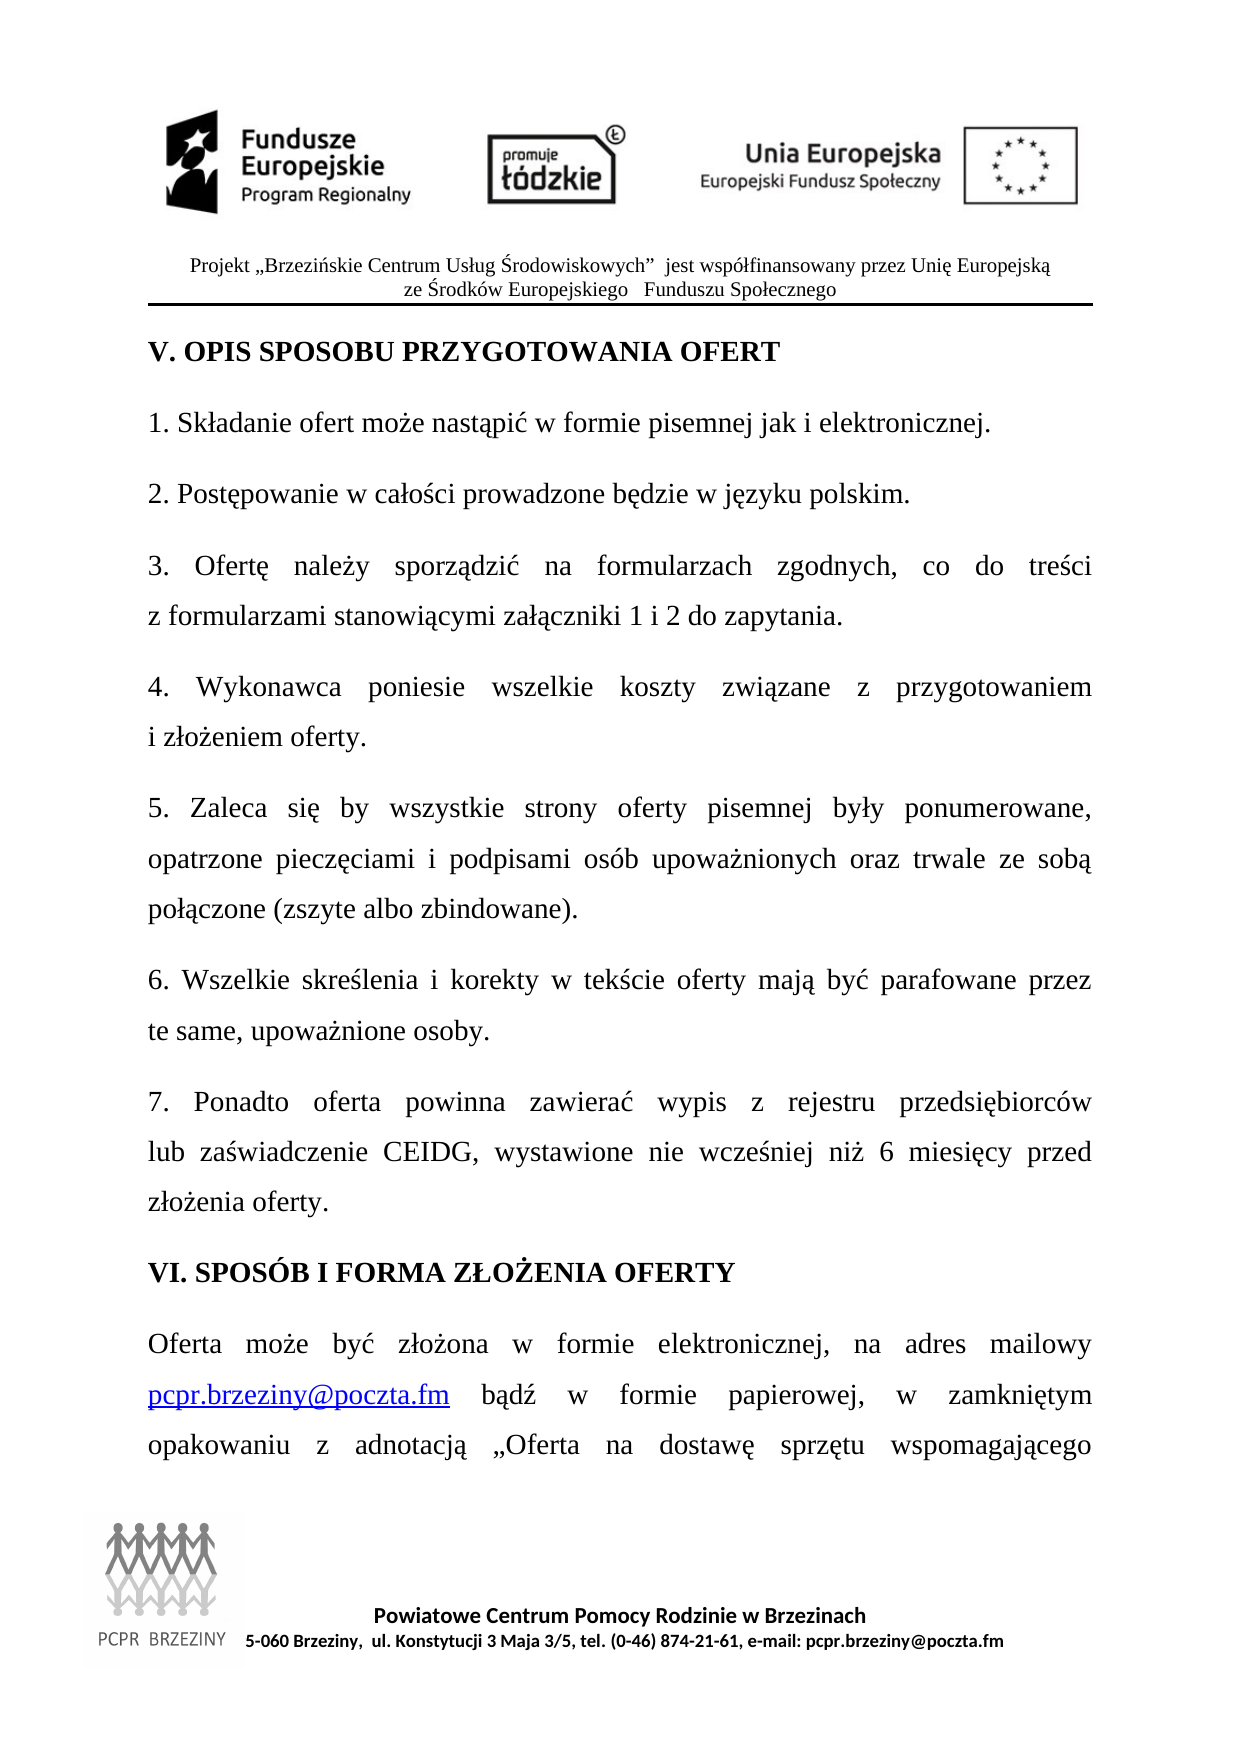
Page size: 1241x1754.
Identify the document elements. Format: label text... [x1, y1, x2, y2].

text Oferta może być złożona w formie elektronicznej, na adres mailowy pcpr.brzeziny@poczta.fm bądź w formie papierowej, w zamkniętym opakowaniu z adnotacją „Oferta na dostawę sprzętu wspomagającego [148, 1327, 1093, 1461]
text 3. Ofertę należy sporządzić na formularzach zgodnych, co do treści z formularzami stanowiącymi załączniki 1 i 2 do zapytania. [148, 548, 1093, 631]
text VI. SPOSÓB I FORMA ZŁOŻENIA OFERTY [148, 1256, 1093, 1289]
text 4. Wykonawca poniesie wszelkie koszty związane z przygotowaniem i złożeniem oferty. [148, 669, 1093, 753]
text 1. Składanie ofert może nastąpić w formie pisemnej jak i elektronicznej. [148, 405, 1093, 439]
text V. OPIS SPOSOBU PRZYGOTOWANIA OFERT [148, 334, 1093, 368]
text 7. Ponadto oferta powinna zawierać wypis z rejestru przedsiębiorców lub zaświadczenie CEIDG, wystawione nie wcześniej niż 6 miesięcy przed złożenia oferty. [148, 1084, 1093, 1218]
text 6. Wszelkie skreślenia i korekty w tekście oferty mają być parafowane przez te same, upoważnione osoby. [148, 962, 1093, 1046]
text 5. Zaleca się by wszystkie strony oferty pisemnej były ponumerowane, opatrzone pieczęciami i podpisami osób upoważnionych oraz trwale ze sobą połączone (zszyte albo zbindowane). [148, 791, 1093, 925]
text 2. Postępowanie w całości prowadzone będzie w języku polskim. [148, 476, 1093, 510]
